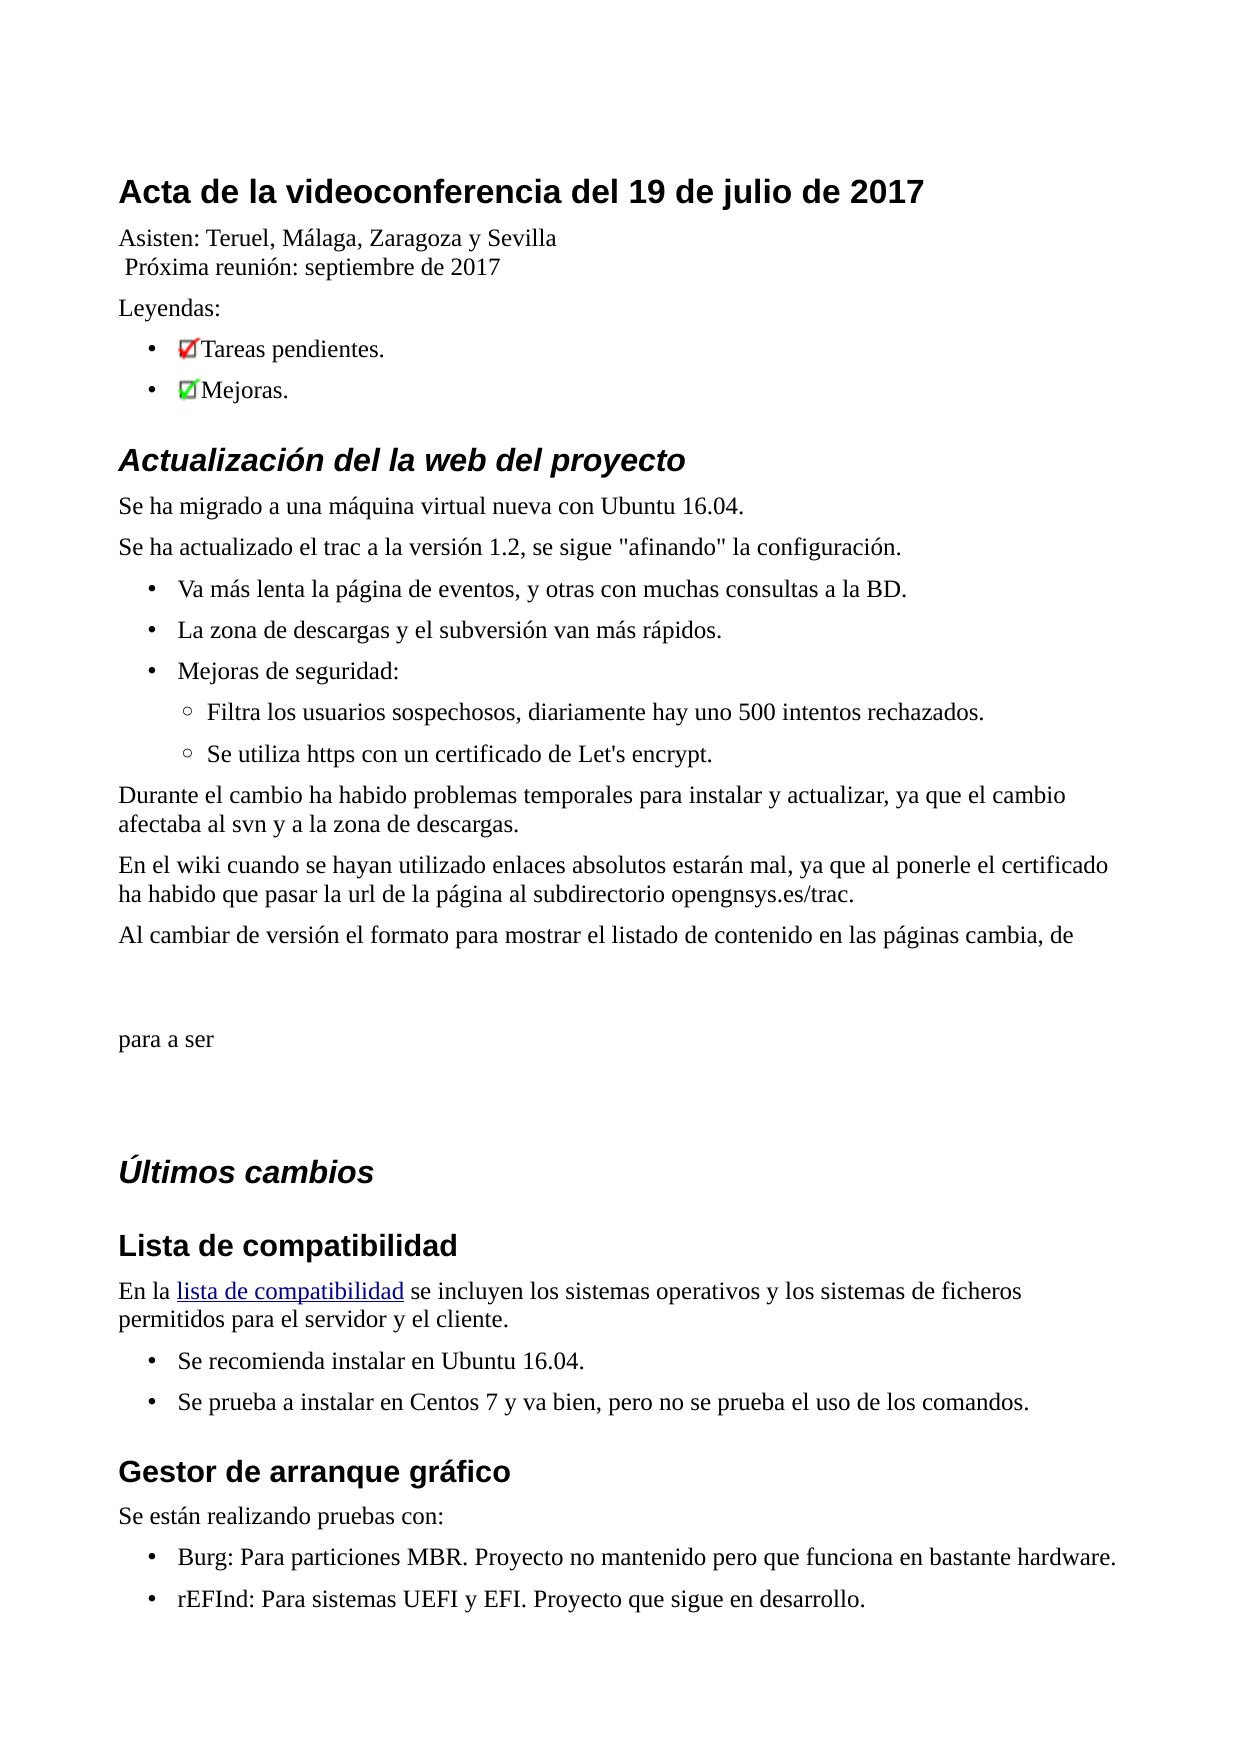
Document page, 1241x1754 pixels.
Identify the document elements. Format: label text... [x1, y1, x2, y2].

text Asisten: Teruel, Málaga, Zaragoza y Sevilla Próxima reunión: septiembre de 2017 [118, 223, 1122, 281]
list Va más lenta la página de eventos, y otras con muchas consultas a la BD. [148, 574, 1122, 602]
subtitle Últimos cambios [118, 1154, 1122, 1191]
text Se ha migrado a una máquina virtual nueva con Ubuntu 16.04. [118, 491, 1122, 520]
list Mejoras de seguridad: [148, 656, 1122, 685]
list Mejoras. [148, 376, 1122, 404]
text Durante el cambio ha habido problemas temporales para instalar y actualizar, ya que el cambio afectaba al svn y a la zona de descargas. [118, 780, 1122, 837]
subtitle Gestor de arranque gráfico [118, 1453, 1122, 1489]
subtitle Lista de compatibilidad [118, 1228, 1122, 1263]
list Se utiliza https con un certificado de Let's encrypt. [177, 739, 1122, 767]
text Se ha actualizado el trac a la versión 1.2, se sigue "afinando" la configuración. [118, 532, 1122, 561]
text Se están realizando pruebas con: [118, 1501, 1122, 1530]
text Leyendas: [118, 293, 1122, 322]
list Se recomienda instalar en Ubuntu 16.04. [148, 1346, 1122, 1374]
list Se prueba a instalar en Centos 7 y va bien, pero no se prueba el uso de los comandos. [148, 1387, 1122, 1416]
list Filtra los usuarios sospechosos, diariamente hay uno 500 intentos rechazados. [177, 697, 1122, 726]
list La zona de descargas y el subversión van más rápidos. [148, 615, 1122, 644]
subtitle Actualización del la web del proyecto [118, 442, 1122, 479]
text En la lista de compatibilidad se incluyen los sistemas operativos y los sistemas de ficheros permitidos para el servidor y el cliente. [118, 1276, 1122, 1333]
list Burg: Para particiones MBR. Proyecto no mantenido pero que funciona en bastante hardware. [148, 1542, 1122, 1571]
list rEFInd: Para sistemas UEFI y EFI. Proyecto que sigue en desarrollo. [148, 1584, 1122, 1612]
text Al cambiar de versión el formato para mostrar el listado de contenido en las páginas cambia, de [118, 920, 1122, 949]
text para a ser [118, 1024, 1122, 1053]
list Tareas pendientes. [148, 334, 1122, 363]
subtitle Acta de la videoconferencia del 19 de julio de 2017 [118, 172, 1122, 211]
text En el wiki cuando se hayan utilizado enlaces absolutos estarán mal, ya que al ponerle el certificado ha habido que pasar la url de la página al subdirectorio opengnsys.es/trac. [118, 850, 1122, 907]
